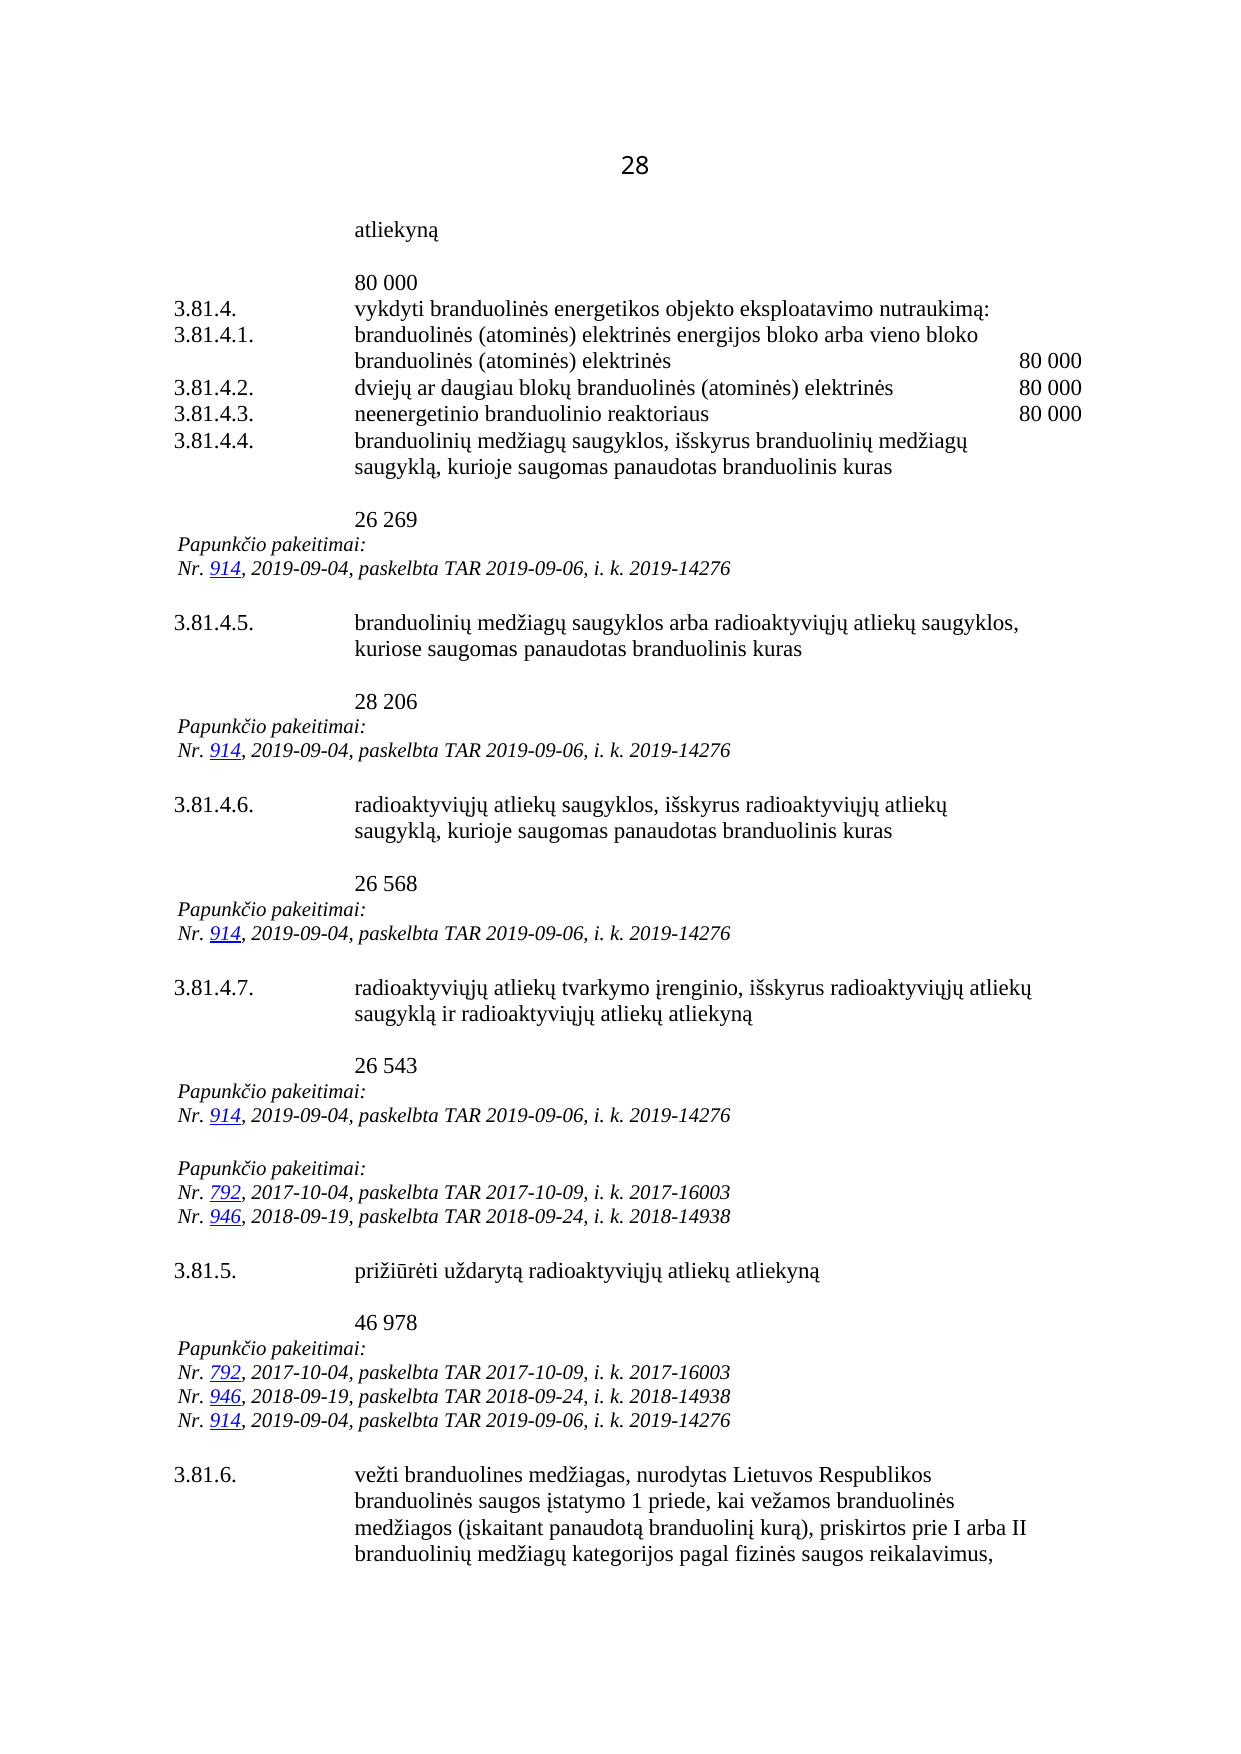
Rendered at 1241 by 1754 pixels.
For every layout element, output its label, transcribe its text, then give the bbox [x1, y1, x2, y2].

text Papunkčio pakeitimai: [177, 1336, 1093, 1360]
text Nr. 792, 2017-10-04, paskelbta TAR 2017-10-09, i. k. 2017-16003 [177, 1360, 1093, 1384]
text Nr. 792, 2017-10-04, paskelbta TAR 2017-10-09, i. k. 2017-16003 [177, 1180, 1093, 1204]
text Nr. 914, 2019-09-04, paskelbta TAR 2019-09-06, i. k. 2019-14276 [177, 738, 1093, 762]
text Nr. 946, 2018-09-19, paskelbta TAR 2018-09-24, i. k. 2018-14938 [177, 1204, 1093, 1228]
text atliekyną 80 000 [354, 216, 892, 295]
text Nr. 914, 2019-09-04, paskelbta TAR 2019-09-06, i. k. 2019-14276 [177, 1103, 1093, 1127]
text Papunkčio pakeitimai: [177, 714, 1093, 738]
text 3.81.5. prižiūrėti uždarytą radioaktyviųjų atliekų atliekyną 46 978 [174, 1257, 1034, 1336]
text 3.81.6. vežti branduolines medžiagas, nurodytas Lietuvos Respublikos branduolinės saugos įstatymo 1 priede, kai vežamos branduolinės medžiagos (įskaitant panaudotą branduolinį kurą), priskirtos prie I arba II branduolinių medžiagų kategorijos pagal fizinės saugos reikalavimus, [174, 1461, 1034, 1566]
text Papunkčio pakeitimai: [177, 1079, 1093, 1103]
text Nr. 914, 2019-09-04, paskelbta TAR 2019-09-06, i. k. 2019-14276 [177, 1408, 1093, 1432]
text Papunkčio pakeitimai: [177, 532, 1093, 556]
text 3.81.4.3. neenergetinio branduolinio reaktoriaus 80 000 [174, 400, 1093, 427]
text Nr. 946, 2018-09-19, paskelbta TAR 2018-09-24, i. k. 2018-14938 [177, 1384, 1093, 1408]
text Nr. 914, 2019-09-04, paskelbta TAR 2019-09-06, i. k. 2019-14276 [177, 556, 1093, 580]
text Nr. 914, 2019-09-04, paskelbta TAR 2019-09-06, i. k. 2019-14276 [177, 921, 1093, 945]
text 3.81.4.1. branduolinės (atominės) elektrinės energijos bloko arba vieno bloko branduolinės (atominės) elektrinės 80 000 [174, 321, 1093, 374]
text 3.81.4.6. radioaktyviųjų atliekų saugyklos, išskyrus radioaktyviųjų atliekų saugyklą, kurioje saugomas panaudotas branduolinis kuras 26 568 [174, 791, 1034, 897]
text 3.81.4. vykdyti branduolinės energetikos objekto eksploatavimo nutraukimą: [174, 295, 1093, 321]
text 3.81.4.2. dviejų ar daugiau blokų branduolinės (atominės) elektrinės 80 000 [174, 374, 1093, 400]
text 3.81.4.5. branduolinių medžiagų saugyklos arba radioaktyviųjų atliekų saugyklos, kuriose saugomas panaudotas branduolinis kuras 28 206 [174, 609, 1034, 714]
text Papunkčio pakeitimai: [177, 1156, 1093, 1180]
text 3.81.4.7. radioaktyviųjų atliekų tvarkymo įrenginio, išskyrus radioaktyviųjų atliekų saugyklą ir radioaktyviųjų atliekų atliekyną 26 543 [174, 973, 1034, 1079]
text Papunkčio pakeitimai: [177, 897, 1093, 921]
text 3.81.4.4. branduolinių medžiagų saugyklos, išskyrus branduolinių medžiagų saugyklą, kurioje saugomas panaudotas branduolinis kuras 26 269 [174, 427, 1034, 532]
